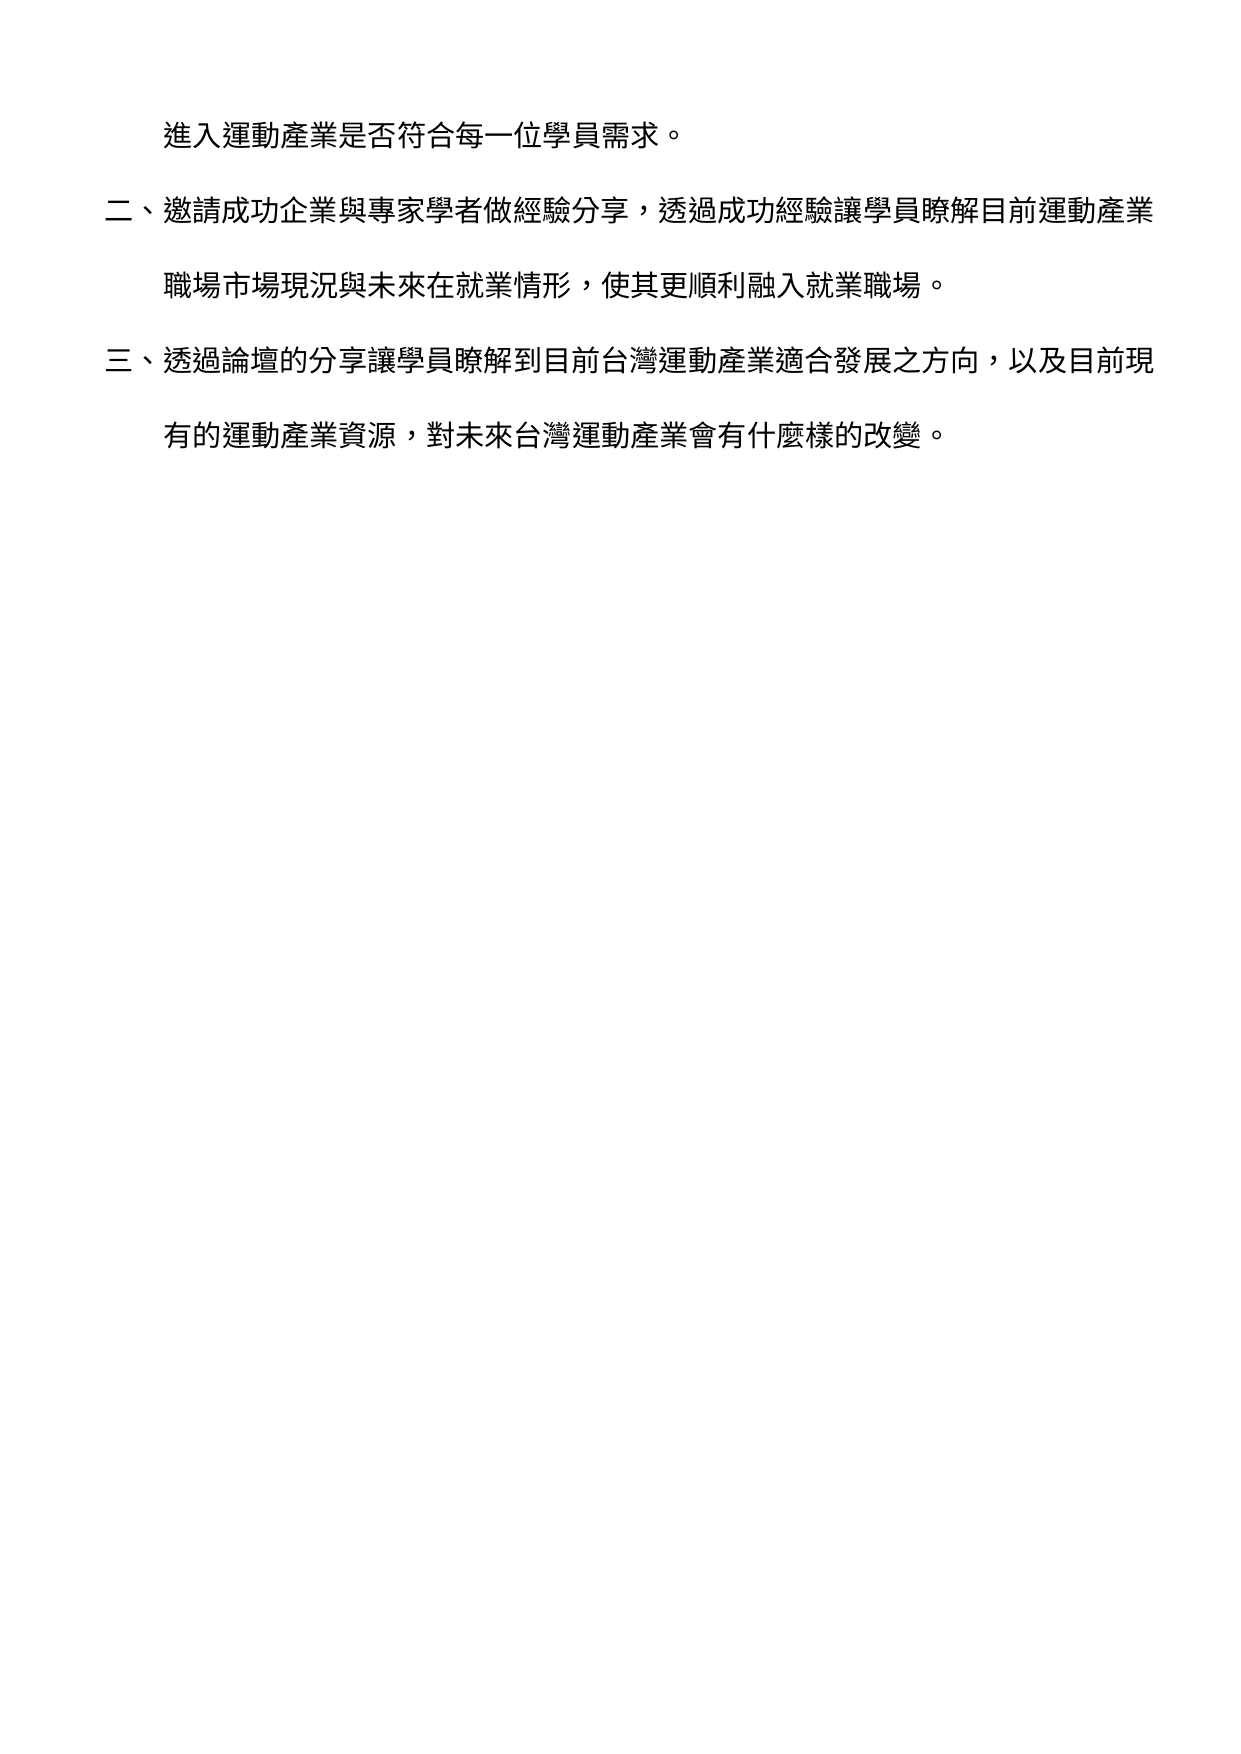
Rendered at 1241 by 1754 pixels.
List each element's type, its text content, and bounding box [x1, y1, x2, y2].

text 二、邀請成功企業與專家學者做經驗分享，透過成功經驗讓學員瞭解目前運動產業職場市場現況與未來在就業情形，使其更順利融入就業職場。 [104, 164, 1165, 314]
text 三、透過論壇的分享讓學員瞭解到目前台灣運動產業適合發展之方向，以及目前現有的運動產業資源，對未來台灣運動產業會有什麼樣的改變。 [104, 314, 1165, 464]
text 進入運動產業是否符合每一位學員需求。 [104, 89, 1165, 164]
